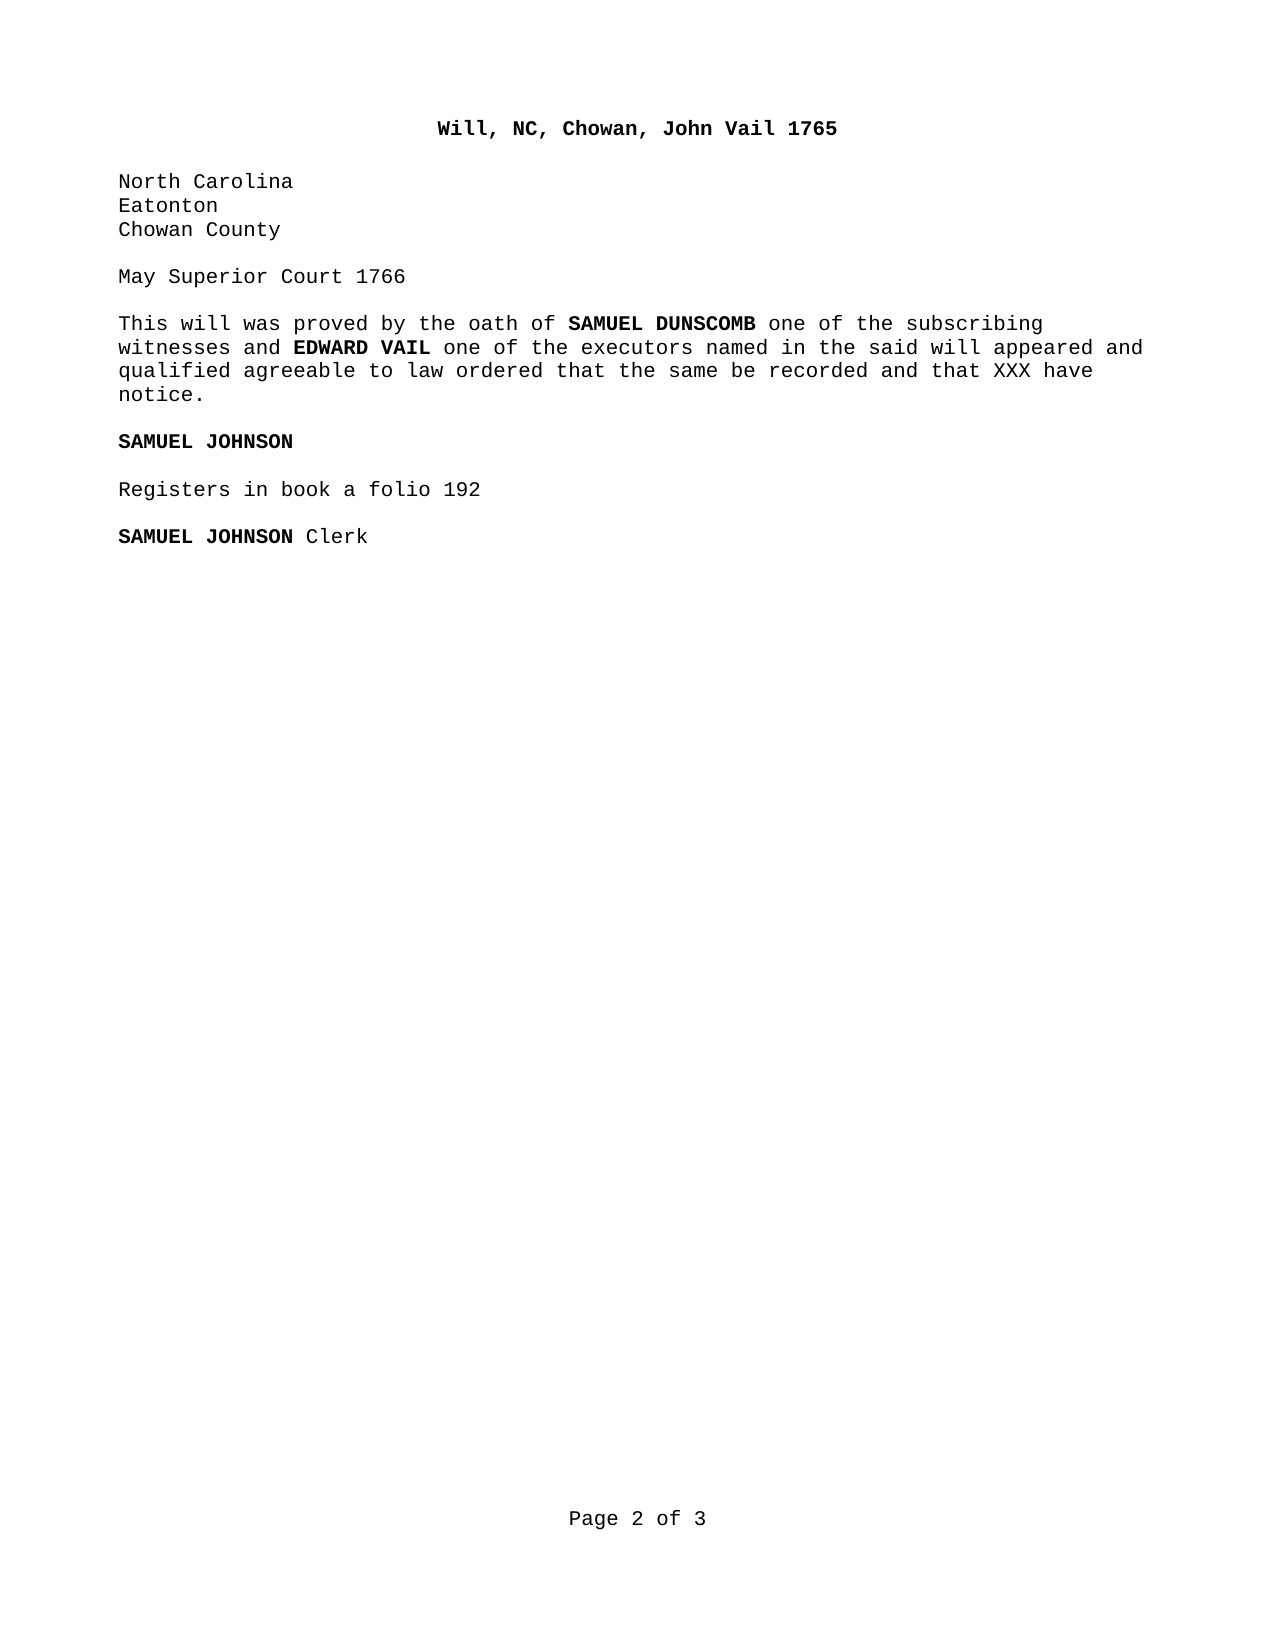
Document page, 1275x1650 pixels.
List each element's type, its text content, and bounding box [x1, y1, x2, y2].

text This will was proved by the oath of Samuel dunscomb one of the subscribing witnesses and Edward Vail one of the executors named in the said will appeared and qualified agreeable to law ordered that the same be recorded and that XXX have notice. [118, 313, 1157, 408]
text Eatonton [118, 195, 1157, 218]
text North Carolina [118, 171, 1157, 195]
text Samuel Johnson [118, 431, 1157, 455]
text May Superior Court 1766 [118, 266, 1157, 289]
text Chowan County [118, 218, 1157, 242]
text Samuel Johnson Clerk [118, 526, 1157, 549]
text Registers in book a folio 192 [118, 479, 1157, 502]
